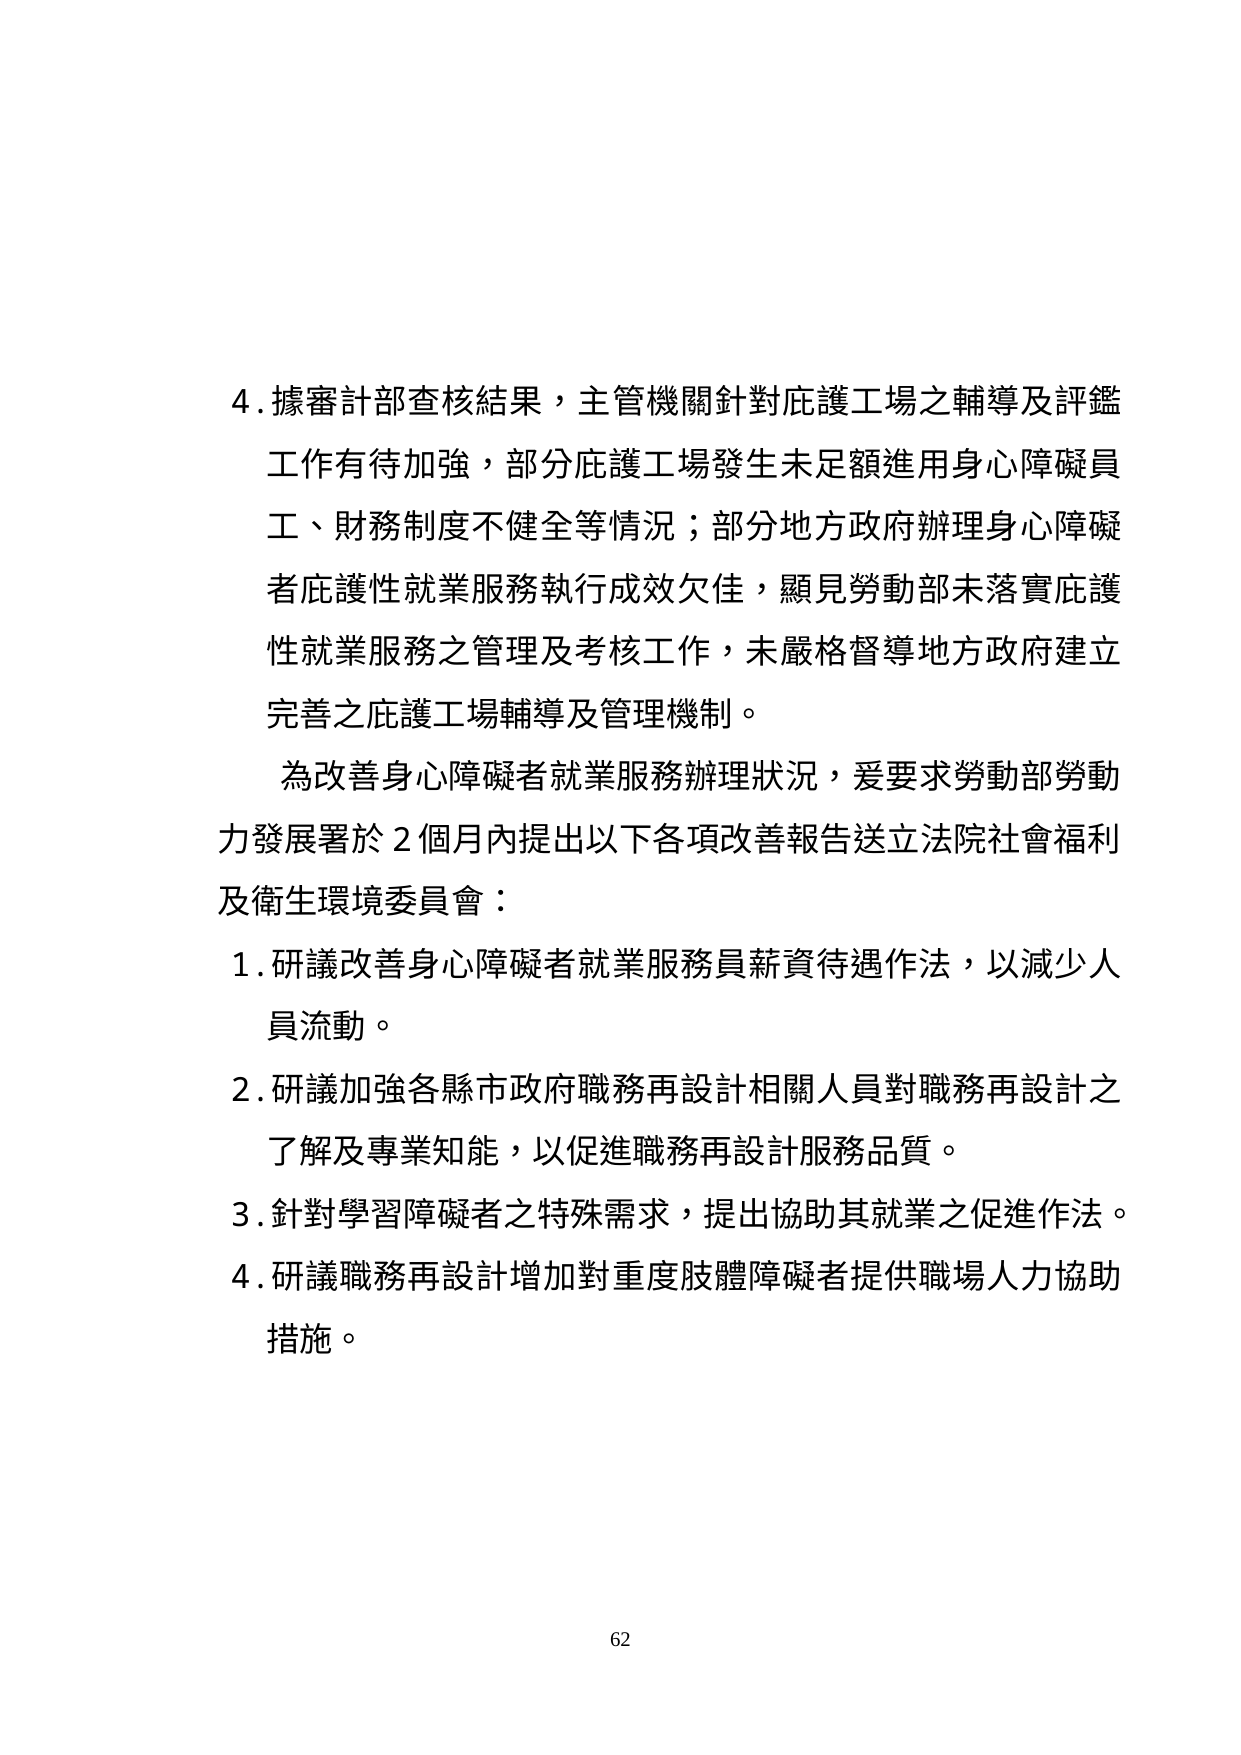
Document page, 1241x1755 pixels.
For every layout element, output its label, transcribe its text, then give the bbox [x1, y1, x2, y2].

text 為改善身心障礙者就業服務辦理狀況，爰要求勞動部勞動力發展署於2個月內提出以下各項改善報告送立法院社會福利及衛生環境委員會： [217, 733, 1122, 920]
text 3.針對學習障礙者之特殊需求，提出協助其就業之促進作法。 [230, 1170, 1122, 1233]
text 1.研議改善身心障礙者就業服務員薪資待遇作法，以減少人員流動。 [230, 920, 1122, 1045]
text 2.研議加強各縣市政府職務再設計相關人員對職務再設計之了解及專業知能，以促進職務再設計服務品質。 [230, 1045, 1122, 1170]
text 4.研議職務再設計增加對重度肢體障礙者提供職場人力協助措施。 [230, 1233, 1122, 1358]
text 4.據審計部查核結果，主管機關針對庇護工場之輔導及評鑑工作有待加強，部分庇護工場發生未足額進用身心障礙員工、財務制度不健全等情況；部分地方政府辦理身心障礙者庇護性就業服務執行成效欠佳，顯見勞動部未落實庇護性就業服務之管理及考核工作，未嚴格督導地方政府建立完善之庇護工場輔導及管理機制。 [230, 358, 1122, 733]
